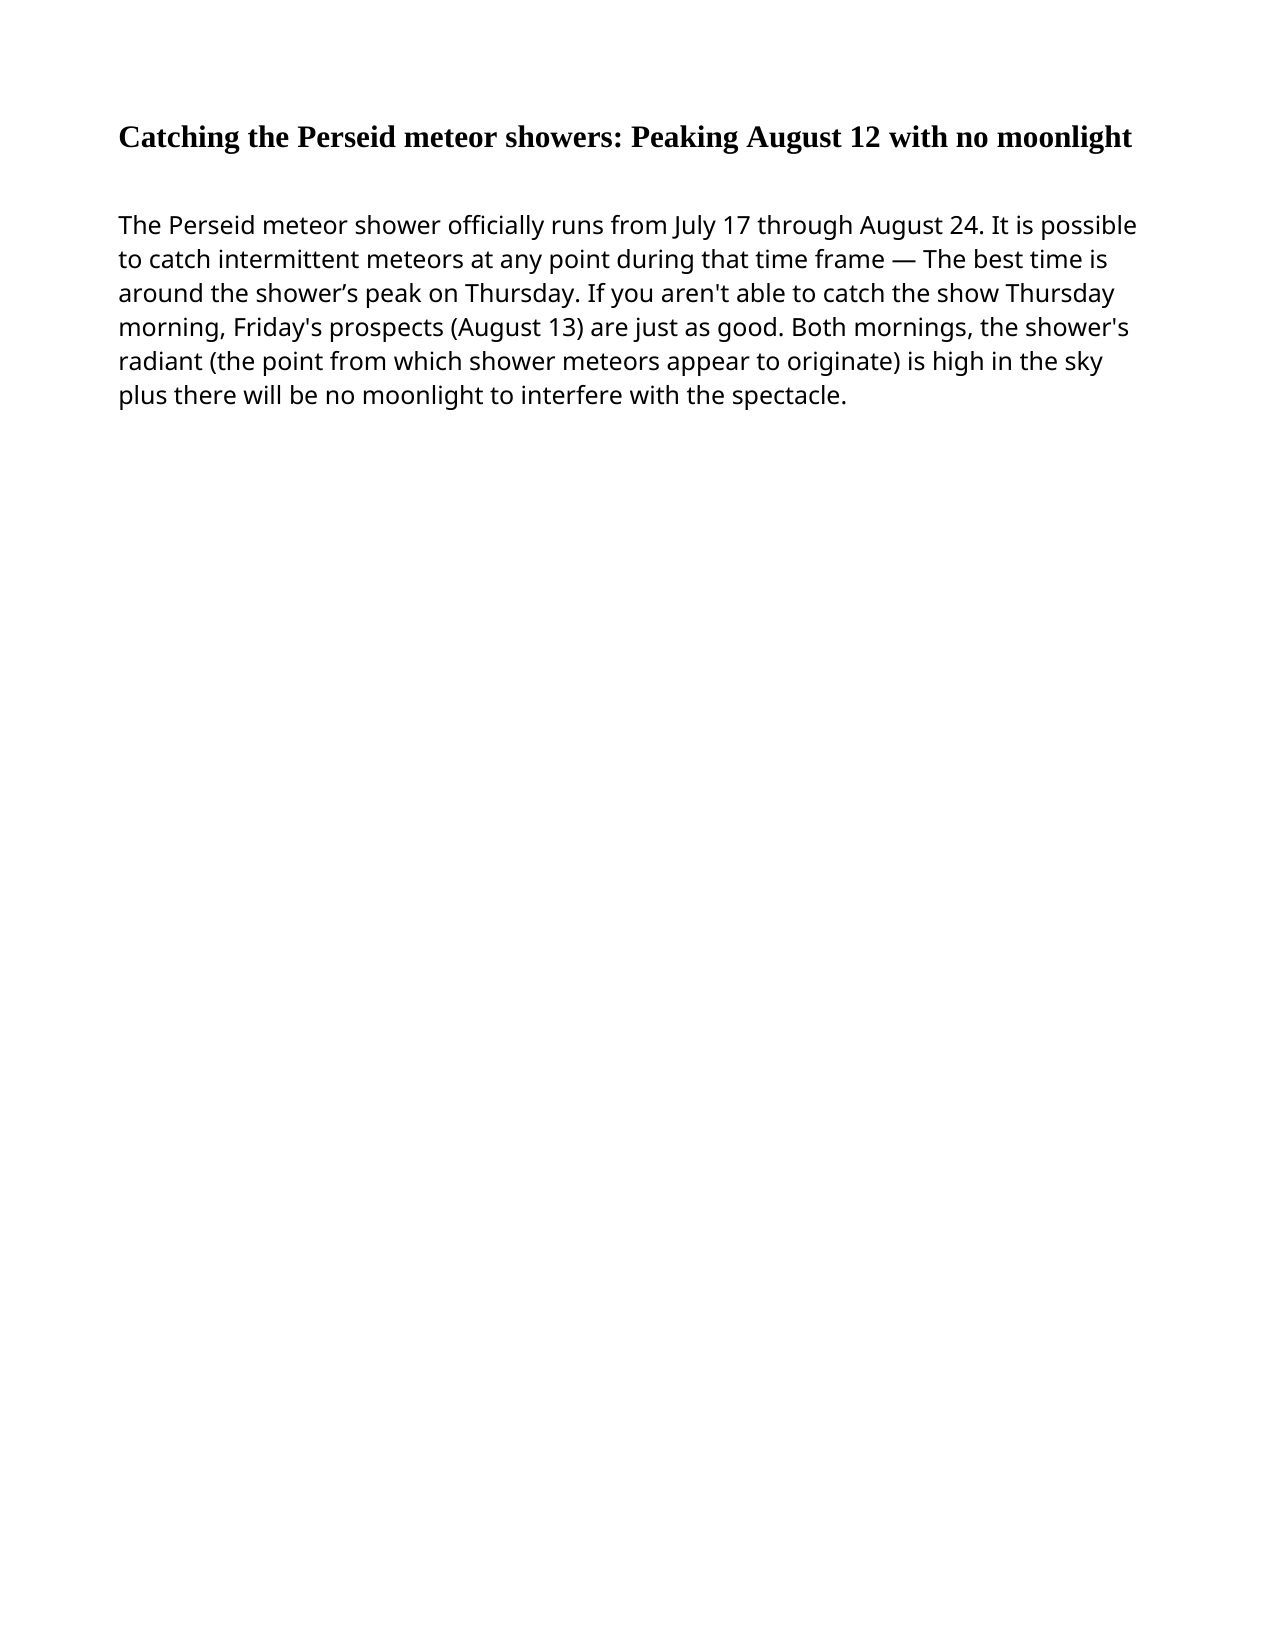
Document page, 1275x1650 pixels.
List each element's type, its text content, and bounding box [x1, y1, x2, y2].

text Catching the Perseid meteor showers: Peaking August 12 with no moonlight [118, 118, 1157, 154]
text The Perseid meteor shower officially runs from July 17 through August 24. It is possible to catch intermittent meteors at any point during that time frame — The best time is around the shower’s peak on Thursday. If you aren't able to catch the show Thursday morning, Friday's prospects (August 13) are just as good. Both mornings, the shower's radiant (the point from which shower meteors appear to originate) is high in the sky plus there will be no moonlight to interfere with the spectacle. [118, 207, 1157, 412]
